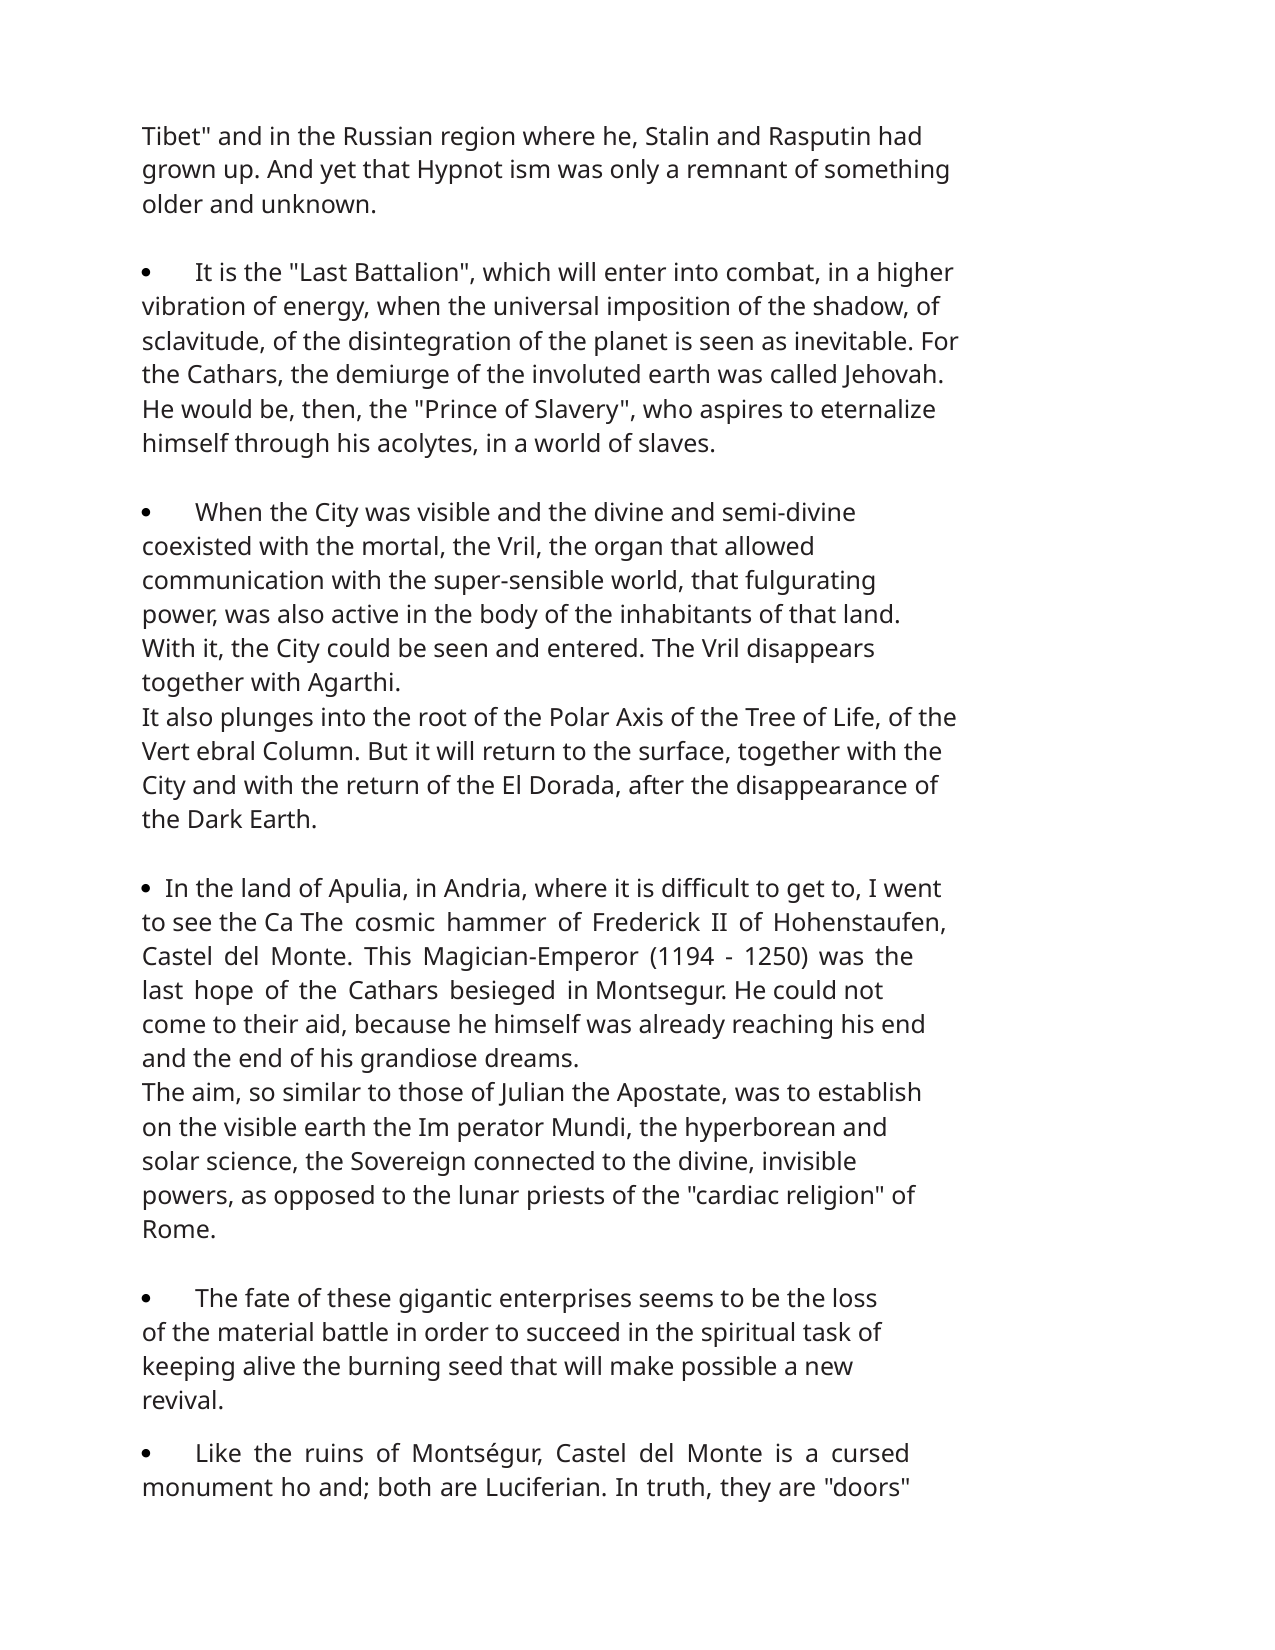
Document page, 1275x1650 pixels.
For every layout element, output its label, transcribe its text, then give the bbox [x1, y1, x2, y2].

list Like the ruins of Montségur, Castel del Monte is a cursed monument ho and; both are Luciferian. In truth, they are "doors" [142, 1436, 910, 1504]
list The fate of these gigantic enterprises seems to be the loss of the material battle in order to succeed in the spiritual task of keeping alive the burning seed that will make possible a new revival. [142, 1281, 893, 1417]
text It also plunges into the root of the Polar Axis of the Tree of Life, of the Vert ebral Column. But it will return to the surface, together with the City and with the return of the El Dorada, after the disappearance of the Dark Earth. [142, 699, 974, 836]
text The aim, so similar to those of Julian the Apostate, was to establish on the visible earth the Im perator Mundi, the hyperborean and solar science, the Sovereign connected to the divine, invisible powers, as opposed to the lunar priests of the "cardiac religion" of Rome. [142, 1075, 924, 1245]
list In the land of Apulia, in Andria, where it is difficult to get to, I went to see the Ca The cosmic hammer of Frederick II of Hohenstaufen, Castel del Monte. This Magician-Emperor (1194 - 1250) was the last hope of the Cathars besieged in Montsegur. He could not come to their aid, because he himself was already reaching his end and the end of his grandiose dreams. [141, 870, 949, 1074]
list It is the "Last Battalion", which will enter into combat, in a higher vibration of energy, when the universal imposition of the shadow, of sclavitude, of the disintegration of the planet is seen as inevitable. For the Cathars, the demiurge of the involuted earth was called Jehovah. He would be, then, the "Prince of Slavery", who aspires to eternalize himself through his acolytes, in a world of slaves. [142, 255, 964, 459]
list When the City was visible and the divine and semi-divine coexisted with the mortal, the Vril, the organ that allowed communication with the super-sensible world, that fulgurating power, was also active in the body of the inhabitants of that land. With it, the City could be seen and entered. The Vril disappears together with Agarthi. [142, 494, 946, 699]
text Tibet" and in the Russian region where he, Stalin and Rasputin had grown up. And yet that Hypnot ism was only a remnant of something older and unknown. [142, 118, 992, 220]
